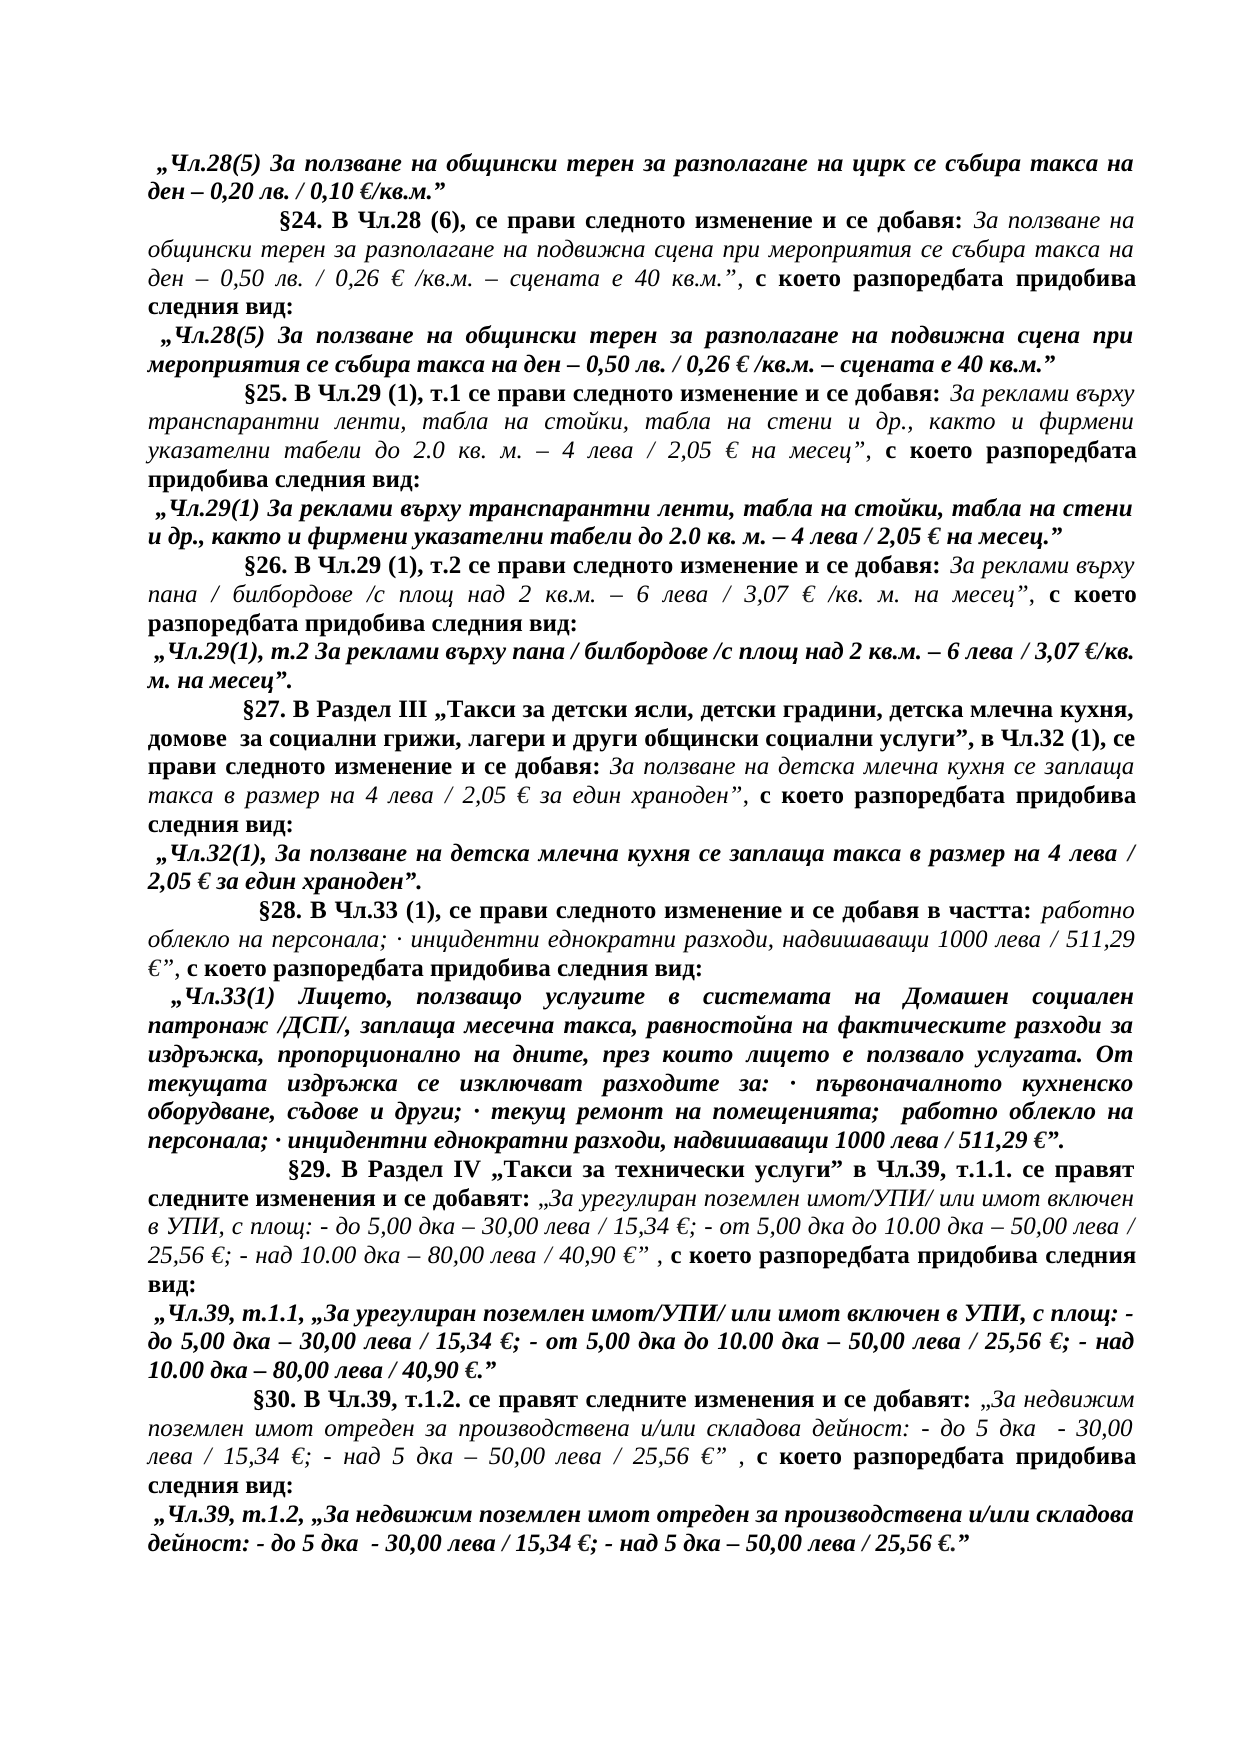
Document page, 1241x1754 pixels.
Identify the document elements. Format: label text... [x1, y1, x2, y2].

text „Чл.39, т.1.2, „За недвижим поземлен имот отреден за производствена и/или складова дейност: - до 5 дка - 30,00 лева / 15,34 €; - над 5 дка – 50,00 лева / 25,56 €.” [148, 1499, 1137, 1556]
text §27. В Раздел ІІІ „Такси за детски ясли, детски градини, детска млечна кухня, домове за социални грижи, лагери и други общински социални услуги”, в Чл.32 (1), се прави следното изменение и се добавя: За ползване на детска млечна кухня се заплаща такса в размер на 4 лева / 2,05 € за един храноден”, с което разпоредбата придобива следния вид: [148, 694, 1137, 838]
text §30. В Чл.39, т.1.2. се правят следните изменения и се добавят: „За недвижим поземлен имот отреден за производствена и/или складова дейност: - до 5 дка - 30,00 лева / 15,34 €; - над 5 дка – 50,00 лева / 25,56 €” , с което разпоредбата придобива следния вид: [148, 1384, 1137, 1499]
text „Чл.33(1) Лицето, ползващо услугите в системата на Домашен социален патронаж /ДСП/, заплаща месечна такса, равностойна на фактическите разходи за издръжка, пропорционално на дните, през които лицето е ползвало услугата. От текущата издръжка се изключват разходите за: · първоначалното кухненско оборудване, съдове и други; · текущ ремонт на помещенията; работно облекло на персонала; · инцидентни еднократни разходи, надвишаващи 1000 лева / 511,29 €”. [148, 981, 1137, 1154]
text „Чл.29(1), т.2 За реклами върху пана / билбордове /с площ над 2 кв.м. – 6 лева / 3,07 €/кв. м. на месец”. [148, 636, 1137, 694]
text „Чл.29(1) За реклами върху транспарантни ленти, табла на стойки, табла на стени и др., както и фирмени указателни табели до 2.0 кв. м. – 4 лева / 2,05 € на месец.” [148, 493, 1137, 550]
text §28. В Чл.33 (1), се прави следното изменение и се добавя в частта: работно облекло на персонала; · инцидентни еднократни разходи, надвишаващи 1000 лева / 511,29 €”, с което разпоредбата придобива следния вид: [148, 895, 1137, 981]
text §29. В Раздел IV „Такси за технически услуги” в Чл.39, т.1.1. се правят следните изменения и се добавят: „За урегулиран поземлен имот/УПИ/ или имот включен в УПИ, с площ: - до 5,00 дка – 30,00 лева / 15,34 €; - от 5,00 дка до 10.00 дка – 50,00 лева / 25,56 €; - над 10.00 дка – 80,00 лева / 40,90 €” , с което разпоредбата придобива следния вид: [148, 1154, 1137, 1298]
text §24. В Чл.28 (6), се прави следното изменение и се добавя: За ползване на общински терен за разполагане на подвижна сцена при мероприятия се събира такса на ден – 0,50 лв. / 0,26 € /кв.м. – сцената е 40 кв.м.”, с което разпоредбата придобива следния вид: [148, 205, 1137, 320]
text „Чл.39, т.1.1, „За урегулиран поземлен имот/УПИ/ или имот включен в УПИ, с площ: - до 5,00 дка – 30,00 лева / 15,34 €; - от 5,00 дка до 10.00 дка – 50,00 лева / 25,56 €; - над 10.00 дка – 80,00 лева / 40,90 €.” [148, 1298, 1137, 1384]
text „Чл.32(1), За ползване на детска млечна кухня се заплаща такса в размер на 4 лева / 2,05 € за един храноден”. [148, 838, 1137, 895]
text §26. В Чл.29 (1), т.2 се прави следното изменение и се добавя: За реклами върху пана / билбордове /с площ над 2 кв.м. – 6 лева / 3,07 € /кв. м. на месец”, с което разпоредбата придобива следния вид: [148, 550, 1137, 636]
text §25. В Чл.29 (1), т.1 се прави следното изменение и се добавя: За реклами върху транспарантни ленти, табла на стойки, табла на стени и др., както и фирмени указателни табели до 2.0 кв. м. – 4 лева / 2,05 € на месец”, с което разпоредбата придобива следния вид: [148, 378, 1137, 493]
text „Чл.28(5) За ползване на общински терен за разполагане на цирк се събира такса на ден – 0,20 лв. / 0,10 €/кв.м.” [148, 148, 1137, 205]
text „Чл.28(5) За ползване на общински терен за разполагане на подвижна сцена при мероприятия се събира такса на ден – 0,50 лв. / 0,26 € /кв.м. – сцената е 40 кв.м.” [148, 320, 1137, 378]
